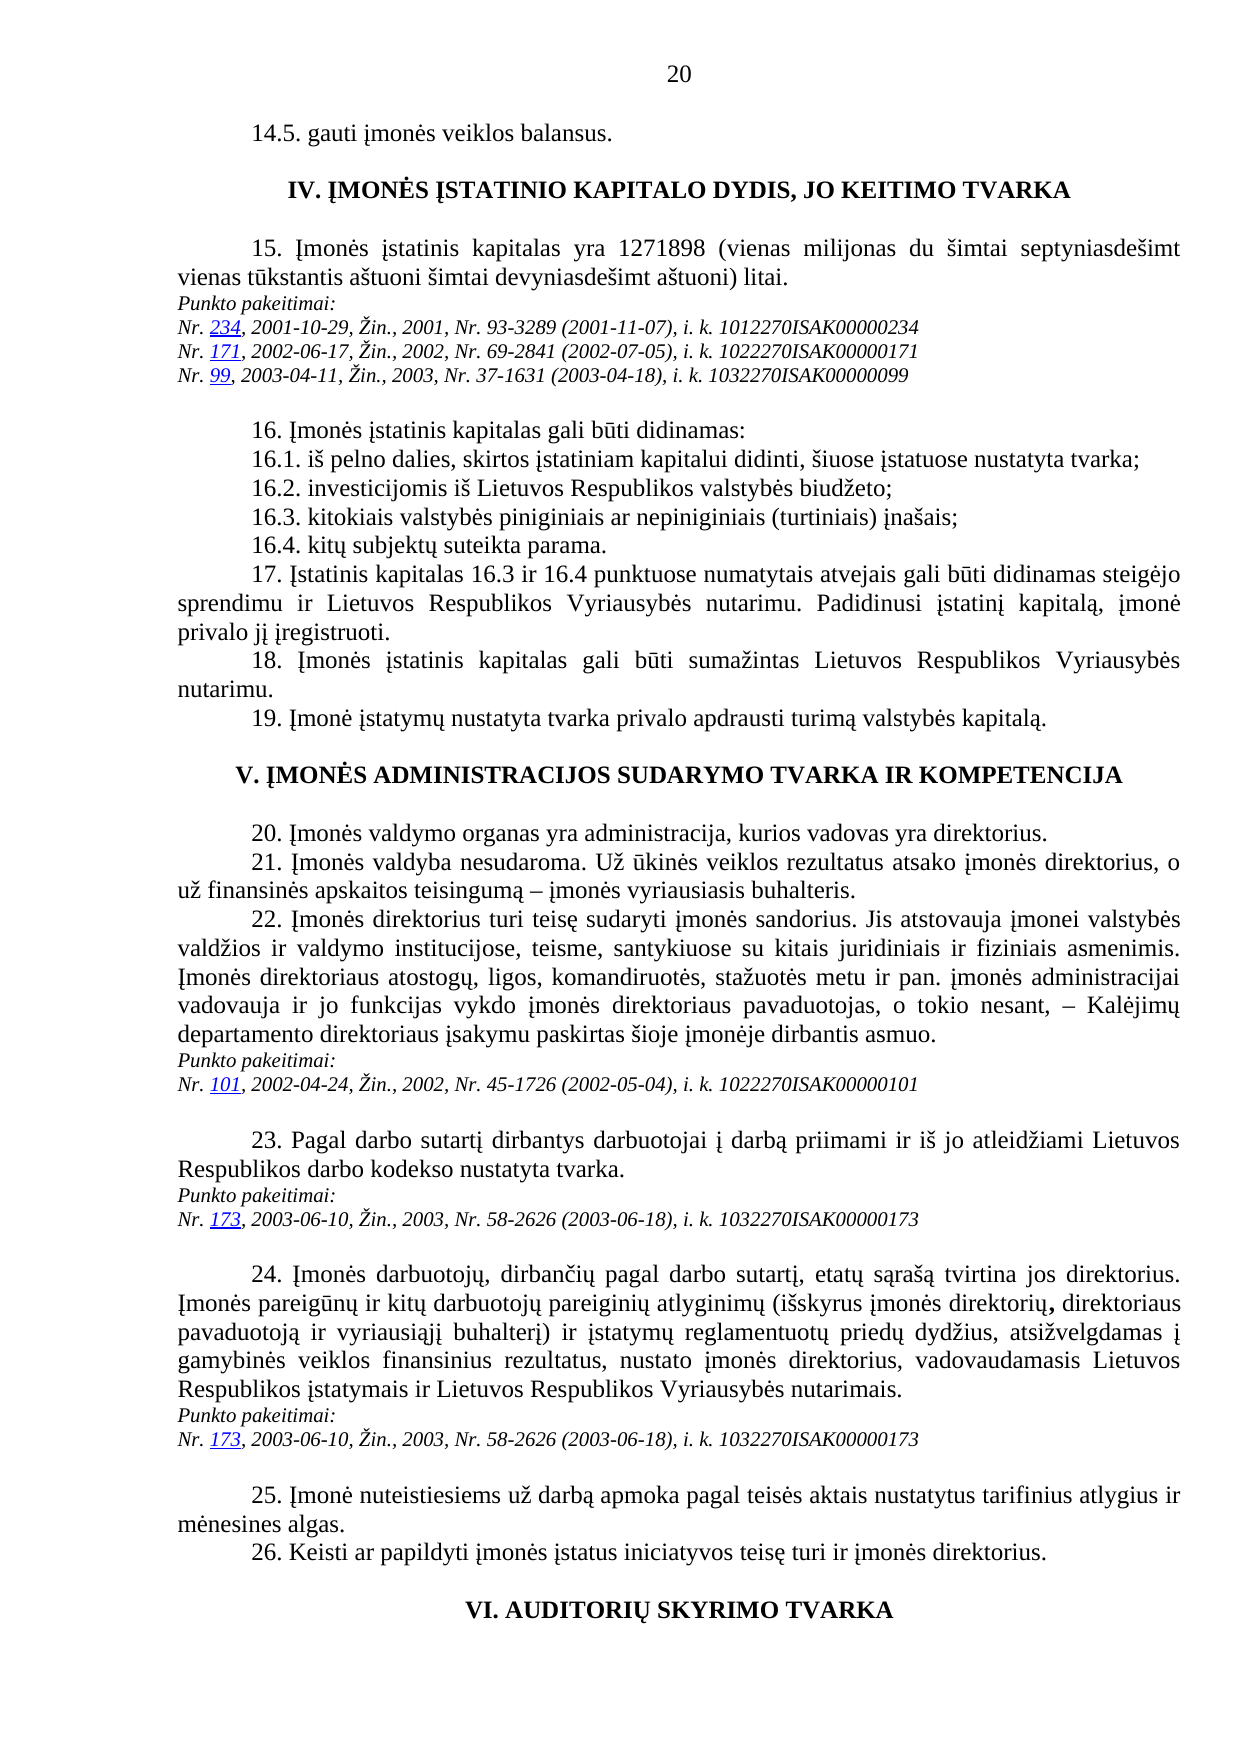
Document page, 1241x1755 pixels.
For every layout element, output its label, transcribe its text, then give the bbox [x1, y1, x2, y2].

text 16.2. investicijomis iš Lietuvos Respublikos valstybės biudžeto; [177, 473, 1181, 502]
text 16.1. iš pelno dalies, skirtos įstatiniam kapitalui didinti, šiuose įstatuose nustatyta tvarka; [177, 444, 1181, 473]
text Nr. 234, 2001-10-29, Žin., 2001, Nr. 93-3289 (2001-11-07), i. k. 1012270ISAK00000234 [177, 315, 1181, 339]
text V. ĮMONĖS ADMINISTRACIJOS SUDARYMO TVARKA IR KOMPETENCIJA [177, 761, 1181, 789]
text Punkto pakeitimai: [177, 291, 1181, 315]
text 16.4. kitų subjektų suteikta parama. [177, 531, 1181, 559]
text 19. Įmonė įstatymų nustatyta tvarka privalo apdrausti turimą valstybės kapitalą. [177, 703, 1181, 732]
text 25. Įmonė nuteistiesiems už darbą apmoka pagal teisės aktais nustatytus tarifinius atlygius ir mėnesines algas. [177, 1480, 1181, 1537]
text Punkto pakeitimai: [177, 1048, 1181, 1072]
text Nr. 101, 2002-04-24, Žin., 2002, Nr. 45-1726 (2002-05-04), i. k. 1022270ISAK00000101 [177, 1072, 1181, 1096]
text Punkto pakeitimai: [177, 1403, 1181, 1427]
text 24. Įmonės darbuotojų, dirbančių pagal darbo sutartį, etatų sąrašą tvirtina jos direktorius. Įmonės pareigūnų ir kitų darbuotojų pareiginių atlyginimų (išskyrus įmonės direktorių, direktoriaus pavaduotoją ir vyriausiąjį buhalterį) ir įstatymų reglamentuotų priedų dydžius, atsižvelgdamas į gamybinės veiklos finansinius rezultatus, nustato įmonės direktorius, vadovaudamasis Lietuvos Respublikos įstatymais ir Lietuvos Respublikos Vyriausybės nutarimais. [177, 1259, 1181, 1403]
text 15. Įmonės įstatinis kapitalas yra 1271898 (vienas milijonas du šimtai septyniasdešimt vienas tūkstantis aštuoni šimtai devyniasdešimt aštuoni) litai. [177, 233, 1181, 291]
text 16. Įmonės įstatinis kapitalas gali būti didinamas: [177, 416, 1181, 444]
text 17. Įstatinis kapitalas 16.3 ir 16.4 punktuose numatytais atvejais gali būti didinamas steigėjo sprendimu ir Lietuvos Respublikos Vyriausybės nutarimu. Padidinusi įstatinį kapitalą, įmonė privalo jį įregistruoti. [177, 559, 1181, 646]
text 16.3. kitokiais valstybės piniginiais ar nepiniginiais (turtiniais) įnašais; [177, 502, 1181, 531]
text Nr. 173, 2003-06-10, Žin., 2003, Nr. 58-2626 (2003-06-18), i. k. 1032270ISAK00000173 [177, 1427, 1181, 1451]
text Nr. 171, 2002-06-17, Žin., 2002, Nr. 69-2841 (2002-07-05), i. k. 1022270ISAK00000171 [177, 339, 1181, 363]
text Nr. 173, 2003-06-10, Žin., 2003, Nr. 58-2626 (2003-06-18), i. k. 1032270ISAK00000173 [177, 1207, 1181, 1231]
text 22. Įmonės direktorius turi teisę sudaryti įmonės sandorius. Jis atstovauja įmonei valstybės valdžios ir valdymo institucijose, teisme, santykiuose su kitais juridiniais ir fiziniais asmenimis. Įmonės direktoriaus atostogų, ligos, komandiruotės, stažuotės metu ir pan. įmonės administracijai vadovauja ir jo funkcijas vykdo įmonės direktoriaus pavaduotojas, o tokio nesant, – Kalėjimų departamento direktoriaus įsakymu paskirtas šioje įmonėje dirbantis asmuo. [177, 904, 1181, 1048]
text IV. ĮMONĖS ĮSTATINIO KAPITALO DYDIS, JO KEITIMO TVARKA [177, 176, 1181, 204]
text 23. Pagal darbo sutartį dirbantys darbuotojai į darbą priimami ir iš jo atleidžiami Lietuvos Respublikos darbo kodekso nustatyta tvarka. [177, 1125, 1181, 1182]
text 14.5. gauti įmonės veiklos balansus. [177, 118, 1181, 147]
text 20. Įmonės valdymo organas yra administracija, kurios vadovas yra direktorius. [177, 818, 1181, 847]
text VI. AUDITORIŲ SKYRIMO TVARKA [177, 1595, 1181, 1624]
text 18. Įmonės įstatinis kapitalas gali būti sumažintas Lietuvos Respublikos Vyriausybės nutarimu. [177, 646, 1181, 703]
text 21. Įmonės valdyba nesudaroma. Už ūkinės veiklos rezultatus atsako įmonės direktorius, o už finansinės apskaitos teisingumą – įmonės vyriausiasis buhalteris. [177, 847, 1181, 904]
text Punkto pakeitimai: [177, 1182, 1181, 1207]
text 26. Keisti ar papildyti įmonės įstatus iniciatyvos teisę turi ir įmonės direktorius. [177, 1537, 1181, 1566]
text Nr. 99, 2003-04-11, Žin., 2003, Nr. 37-1631 (2003-04-18), i. k. 1032270ISAK00000099 [177, 363, 1181, 387]
